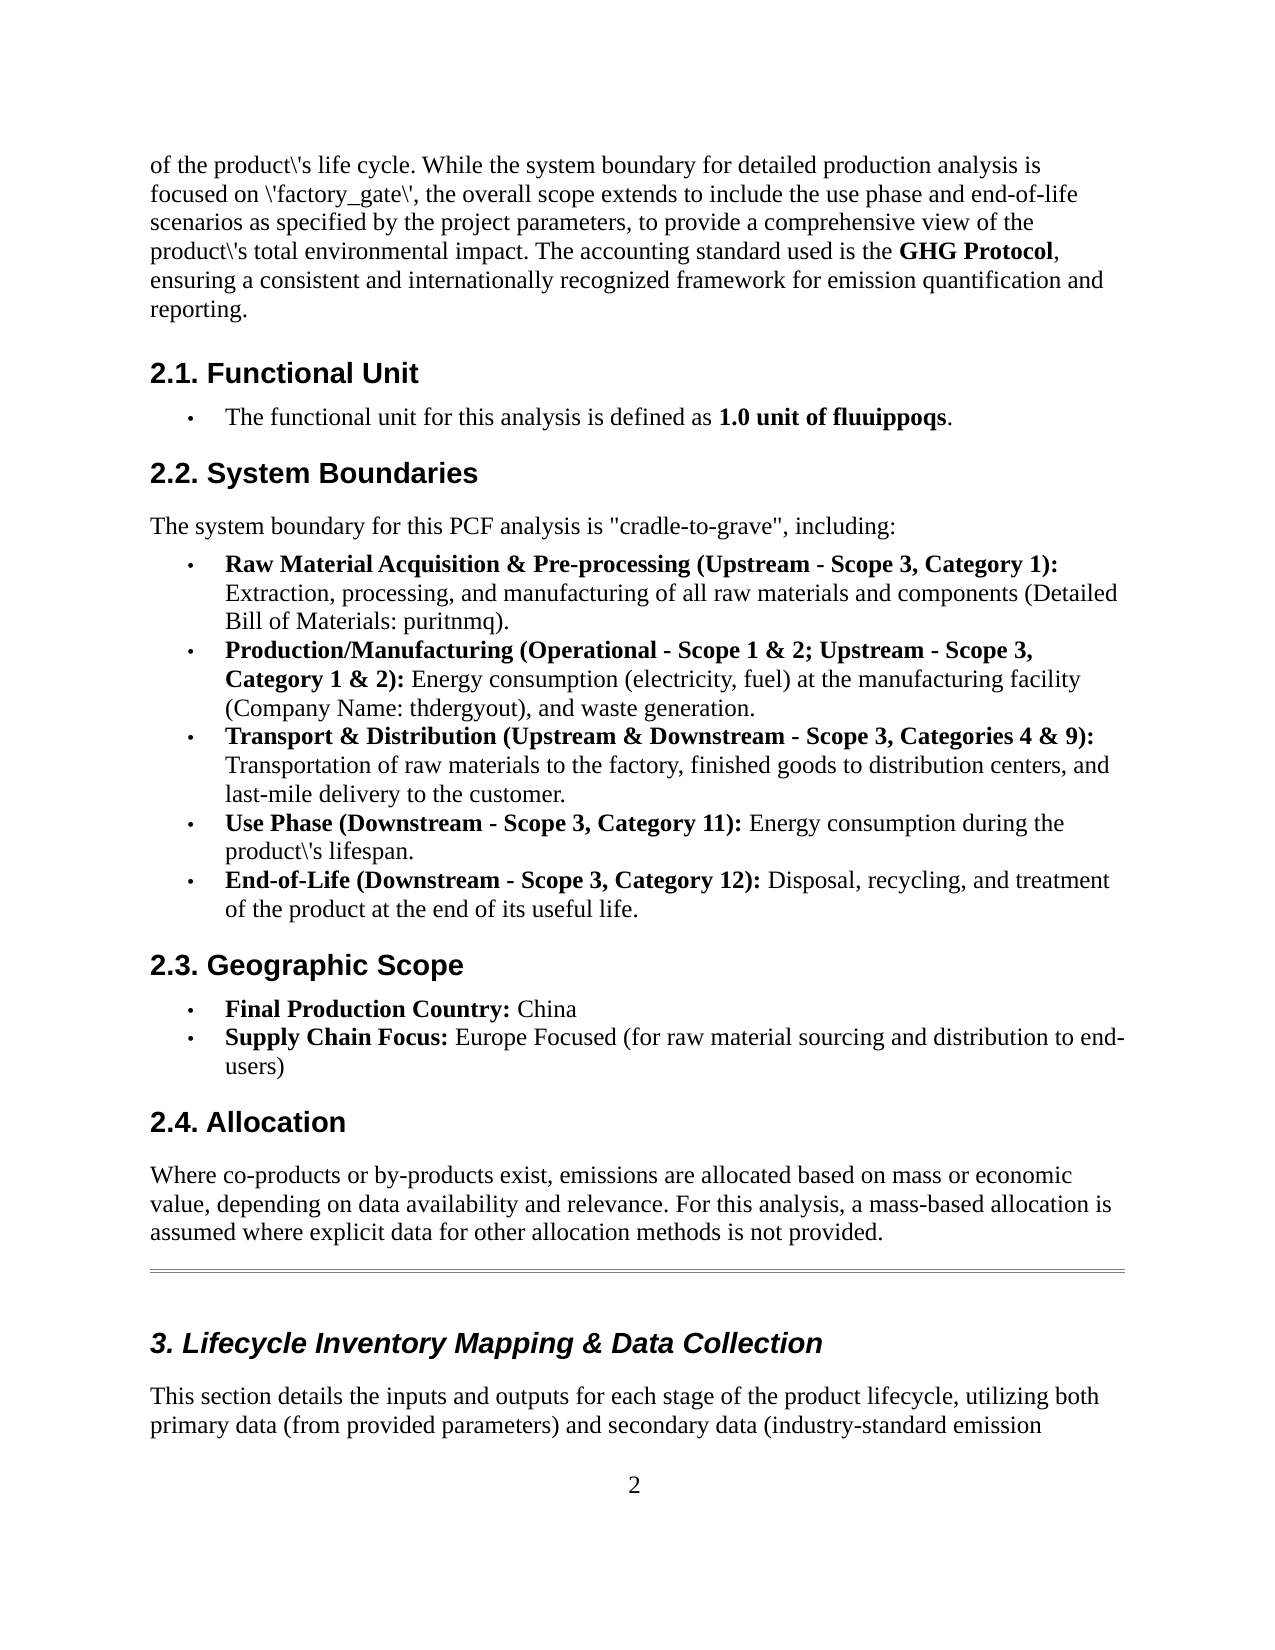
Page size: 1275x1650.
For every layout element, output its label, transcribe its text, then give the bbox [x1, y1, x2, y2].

list Supply Chain Focus: Europe Focused (for raw material sourcing and distribution to end-users) [187, 1022, 1125, 1080]
text Where co-products or by-products exist, emissions are allocated based on mass or economic value, depending on data availability and relevance. For this analysis, a mass-based allocation is assumed where explicit data for other allocation methods is not provided. [150, 1160, 1125, 1246]
list The functional unit for this analysis is defined as 1.0 unit of fluuippoqs. [187, 402, 1125, 431]
list Raw Material Acquisition & Pre-processing (Upstream - Scope 3, Category 1): Extraction, processing, and manufacturing of all raw materials and components (Detailed Bill of Materials: puritnmq). [187, 549, 1125, 635]
subtitle 3. Lifecycle Inventory Mapping & Data Collection [150, 1326, 1125, 1360]
list Transport & Distribution (Upstream & Downstream - Scope 3, Categories 4 & 9): Transportation of raw materials to the factory, finished goods to distribution centers, and last-mile delivery to the customer. [187, 721, 1125, 808]
text The system boundary for this PCF analysis is "cradle-to-grave", including: [150, 511, 1125, 540]
text This section details the inputs and outputs for each stage of the product lifecycle, utilizing both primary data (from provided parameters) and secondary data (industry-standard emission [150, 1381, 1125, 1439]
list Final Production Country: China [187, 994, 1125, 1022]
text of the product\'s life cycle. While the system boundary for detailed production analysis is focused on \'factory_gate\', the overall scope extends to include the use phase and end-of-life scenarios as specified by the project parameters, to provide a comprehensive view of the product\'s total environmental impact. The accounting standard used is the GHG Protocol, ensuring a consistent and internationally recognized framework for emission quantification and reporting. [150, 150, 1125, 322]
list Use Phase (Downstream - Scope 3, Category 11): Energy consumption during the product\'s lifespan. [187, 808, 1125, 865]
list Production/Manufacturing (Operational - Scope 1 & 2; Upstream - Scope 3, Category 1 & 2): Energy consumption (electricity, fuel) at the manufacturing facility (Company Name: thdergyout), and waste generation. [187, 635, 1125, 721]
subtitle 2.2. System Boundaries [150, 456, 1125, 490]
subtitle 2.4. Allocation [150, 1105, 1125, 1138]
list End-of-Life (Downstream - Scope 3, Category 12): Disposal, recycling, and treatment of the product at the end of its useful life. [187, 865, 1125, 923]
subtitle 2.3. Geographic Scope [150, 948, 1125, 981]
subtitle 2.1. Functional Unit [150, 356, 1125, 390]
